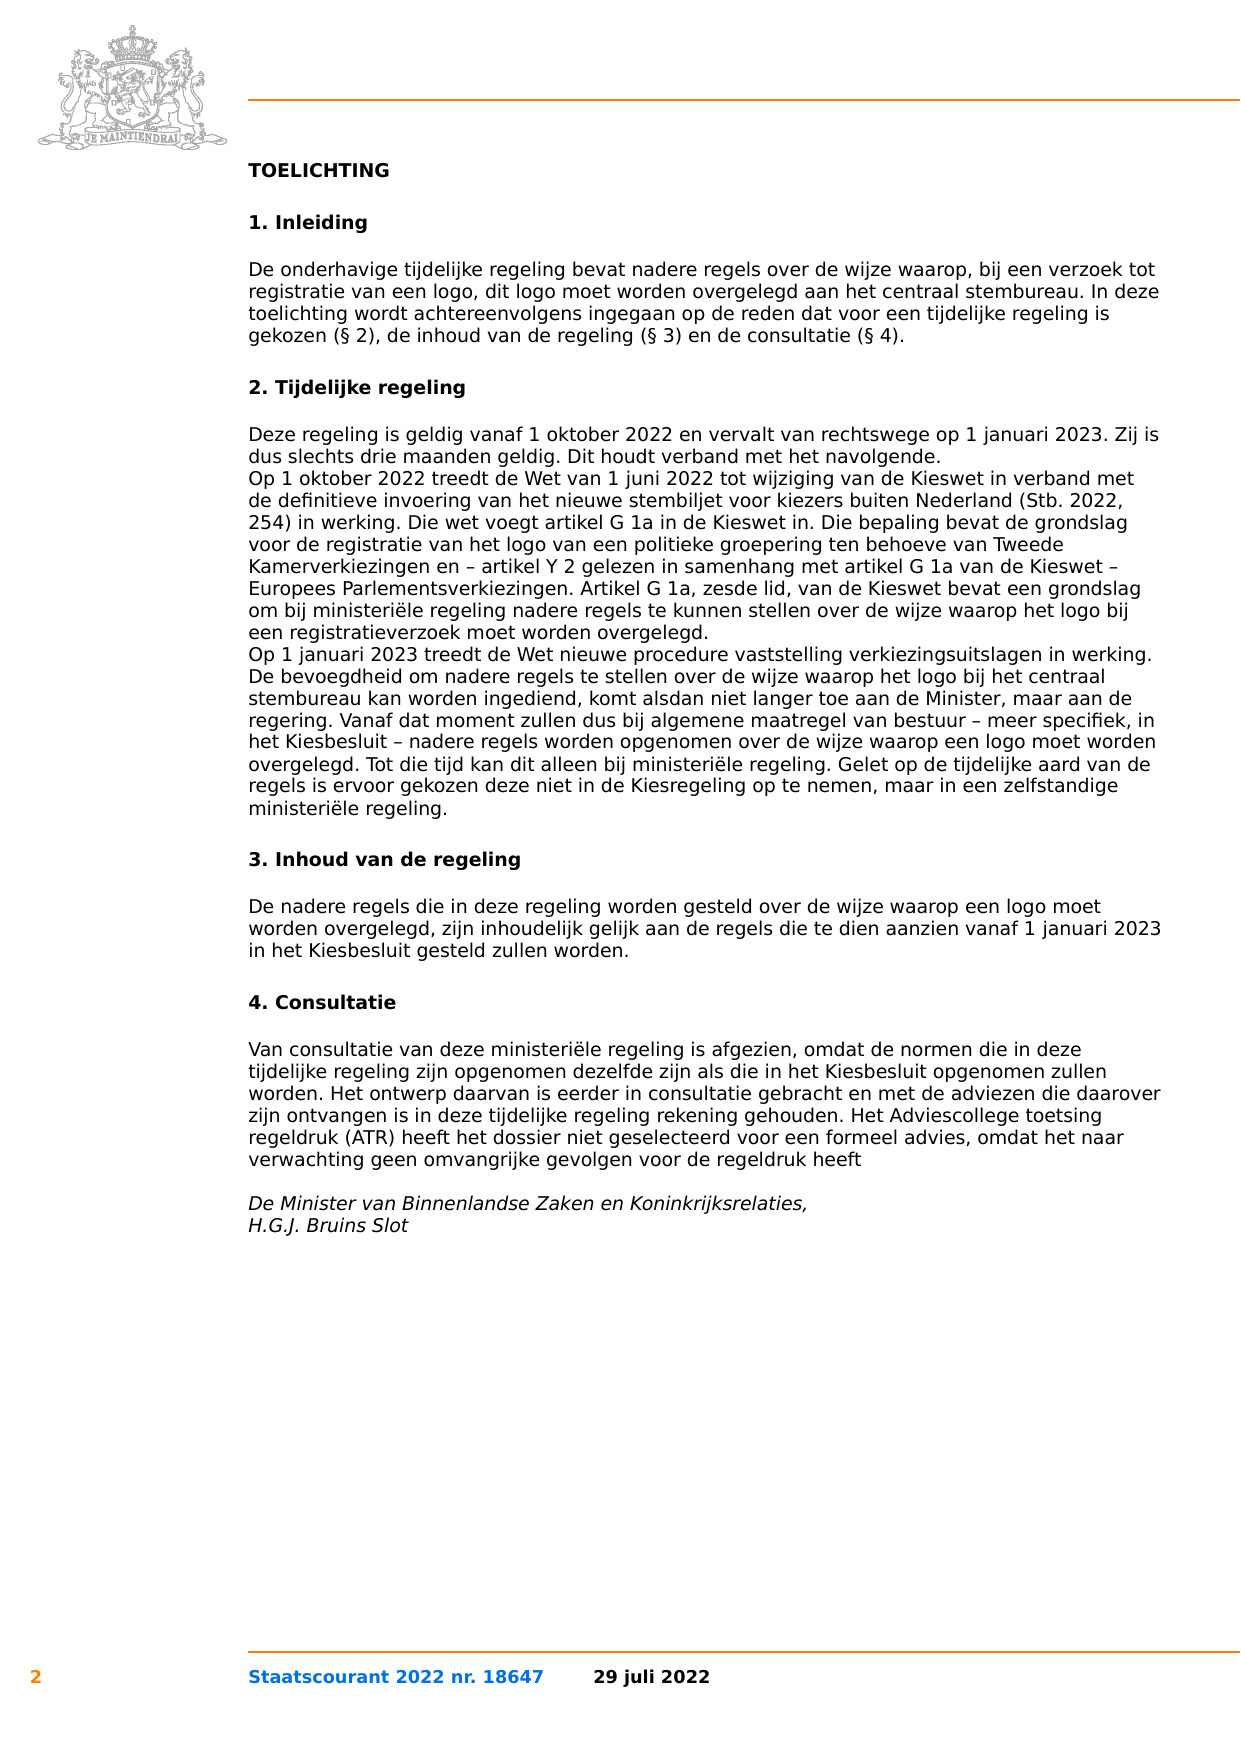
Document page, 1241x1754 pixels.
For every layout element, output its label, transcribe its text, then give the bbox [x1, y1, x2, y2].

text De nadere regels die in deze regeling worden gesteld over de wijze waarop een logo moet worden overgelegd, zijn inhoudelijk gelijk aan de regels die te dien aanzien vanaf 1 januari 2023 in het Kiesbesluit gesteld zullen worden. [248, 896, 1163, 962]
subtitle 1. Inleiding [248, 212, 1163, 234]
text Van consultatie van deze ministeriële regeling is afgezien, omdat de normen die in deze tijdelijke regeling zijn opgenomen dezelfde zijn als die in het Kiesbesluit opgenomen zullen worden. Het ontwerp daarvan is eerder in consultatie gebracht en met de adviezen die daarover zijn ontvangen is in deze tijdelijke regeling rekening gehouden. Het Adviescollege toetsing regeldruk (ATR) heeft het dossier niet geselecteerd voor een formeel advies, omdat het naar verwachting geen omvangrijke gevolgen voor de regeldruk heeft [248, 1039, 1163, 1171]
picture [38, 25, 227, 150]
text Op 1 januari 2023 treedt de Wet nieuwe procedure vaststelling verkiezingsuitslagen in werking. De bevoegdheid om nadere regels te stellen over de wijze waarop het logo bij het centraal stembureau kan worden ingediend, komt alsdan niet langer toe aan de Minister, maar aan de regering. Vanaf dat moment zullen dus bij algemene maatregel van bestuur – meer specifiek, in het Kiesbesluit – nadere regels worden opgenomen over de wijze waarop een logo moet worden overgelegd. Tot die tijd kan dit alleen bij ministeriële regeling. Gelet op de tijdelijke aard van de regels is ervoor gekozen deze niet in de Kiesregeling op te nemen, maar in een zelfstandige ministeriële regeling. [248, 643, 1163, 819]
subtitle 3. Inhoud van de regeling [248, 849, 1163, 871]
text De Minister van Binnenlandse Zaken en Koninkrijksrelaties, H.G.J. Bruins Slot [248, 1193, 1163, 1237]
subtitle 4. Consultatie [248, 992, 1163, 1014]
subtitle 2. Tijdelijke regeling [248, 377, 1163, 399]
text De onderhavige tijdelijke regeling bevat nadere regels over de wijze waarop, bij een verzoek tot registratie van een logo, dit logo moet worden overgelegd aan het centraal stembureau. In deze toelichting wordt achtereenvolgens ingegaan op de reden dat voor een tijdelijke regeling is gekozen (§ 2), de inhoud van de regeling (§ 3) en de consultatie (§ 4). [248, 259, 1163, 347]
subtitle TOELICHTING [248, 160, 1163, 182]
text Op 1 oktober 2022 treedt de Wet van 1 juni 2022 tot wijziging van de Kieswet in verband met de definitieve invoering van het nieuwe stembiljet voor kiezers buiten Nederland (Stb. 2022, 254) in werking. Die wet voegt artikel G 1a in de Kieswet in. Die bepaling bevat de grondslag voor de registratie van het logo van een politieke groepering ten behoeve van Tweede Kamerverkiezingen en – artikel Y 2 gelezen in samenhang met artikel G 1a van de Kieswet – Europees Parlementsverkiezingen. Artikel G 1a, zesde lid, van de Kieswet bevat een grondslag om bij ministeriële regeling nadere regels te kunnen stellen over de wijze waarop het logo bij een registratieverzoek moet worden overgelegd. [248, 468, 1163, 643]
text Deze regeling is geldig vanaf 1 oktober 2022 en vervalt van rechtswege op 1 januari 2023. Zij is dus slechts drie maanden geldig. Dit houdt verband met het navolgende. [248, 424, 1163, 468]
